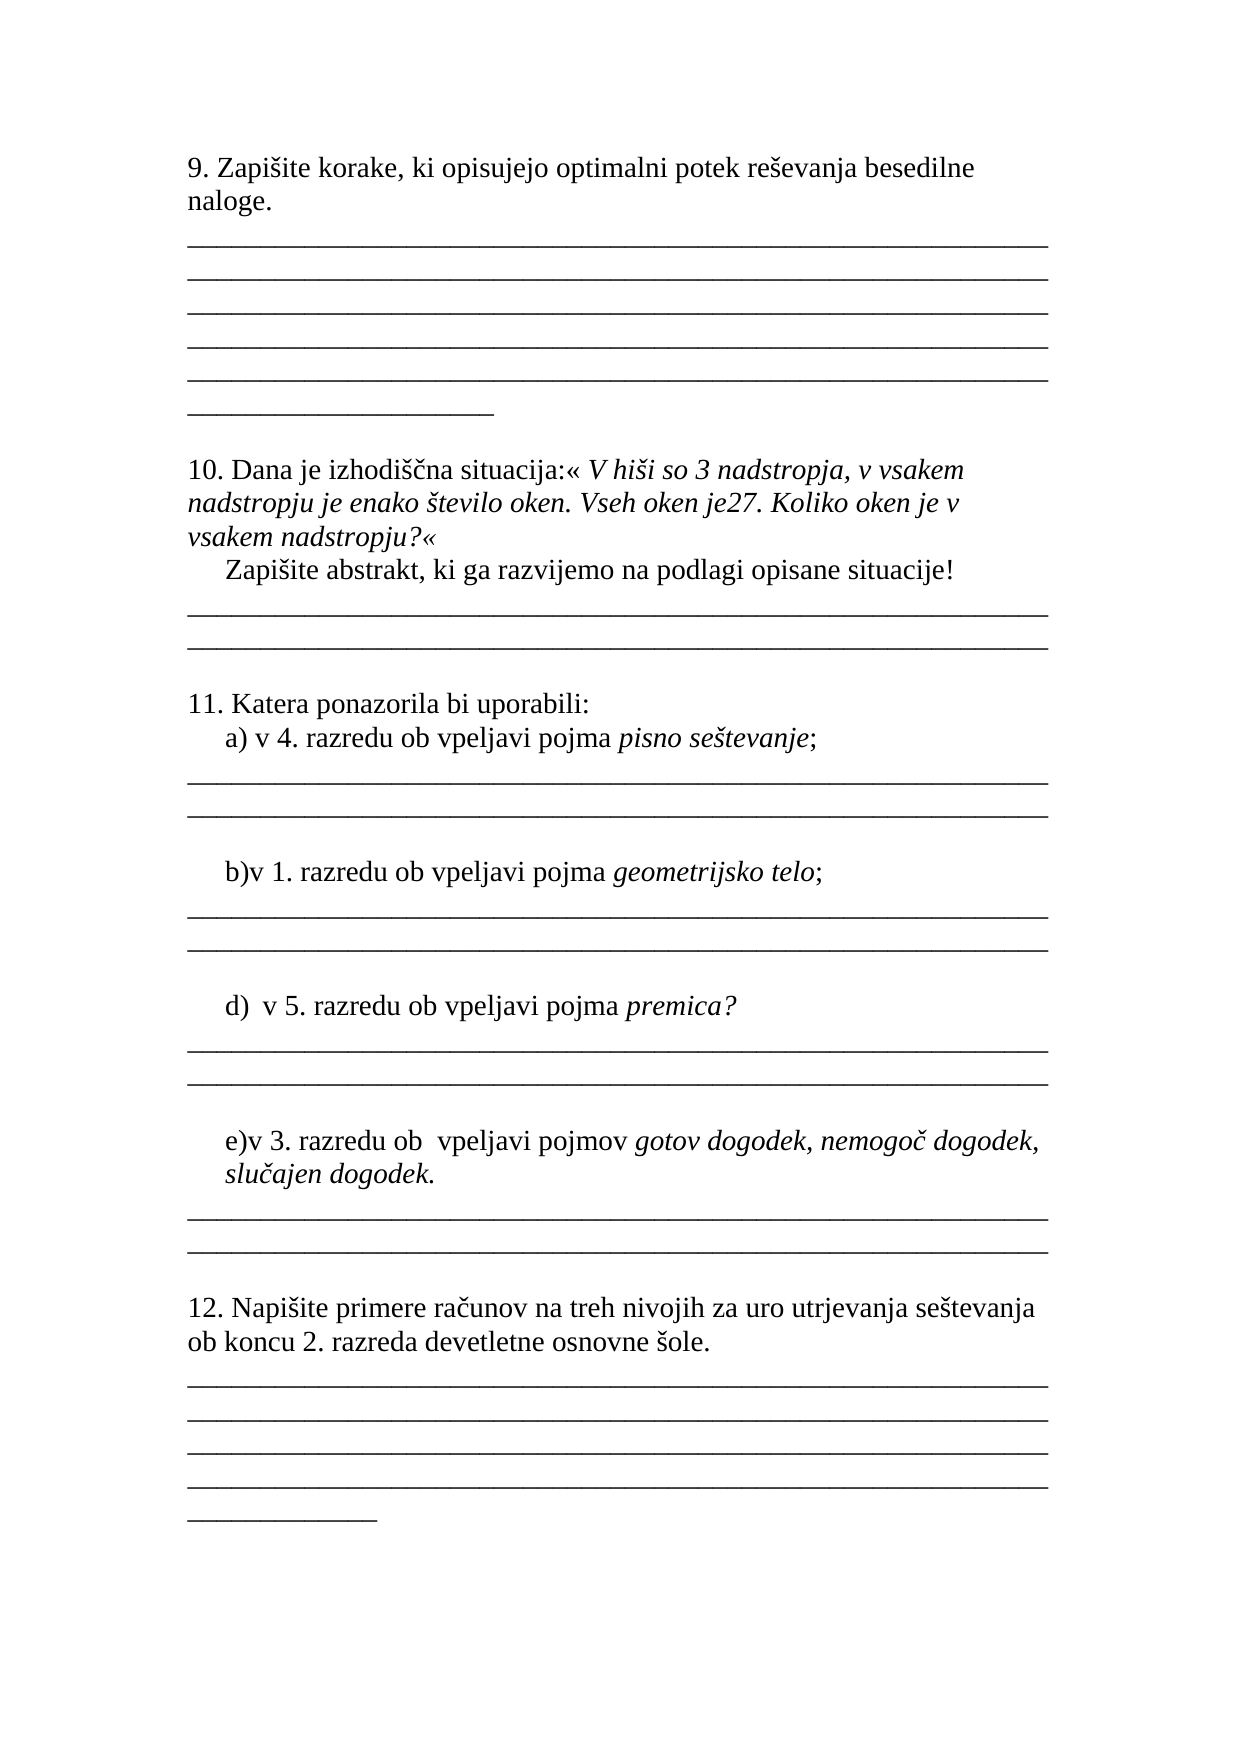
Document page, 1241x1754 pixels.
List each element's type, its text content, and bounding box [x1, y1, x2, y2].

text ______________________________________________________________________________________________________________________ [187, 586, 1053, 653]
text 11. Katera ponazorila bi uporabili: [187, 687, 1053, 720]
text b)v 1. razredu ob vpeljavi pojma geometrijsko telo; [225, 854, 1053, 888]
list v 5. razredu ob vpeljavi pojma premica? [225, 988, 1053, 1022]
text ______________________________________________________________________________________________________________________ [187, 888, 1053, 955]
text 10. Dana je izhodiščna situacija:« V hiši so 3 nadstropja, v vsakem nadstropju je enako število oken. Vseh oken je27. Koliko oken je v vsakem nadstropju?« [187, 452, 1053, 552]
text 9. Zapišite korake, ki opisujejo optimalni potek reševanja besedilne naloge. [187, 150, 1053, 217]
text 12. Napišite primere računov na treh nivojih za uro utrjevanja seštevanja ob koncu 2. razreda devetletne osnovne šole. [187, 1290, 1053, 1357]
text ______________________________________________________________________________________________________________________ [187, 1022, 1053, 1089]
text e)v 3. razredu ob vpeljavi pojmov gotov dogodek, nemogoč dogodek, slučajen dogodek. [225, 1123, 1053, 1190]
text ____________________________________________________________________________________________________________________________________________________________________________________________________________________________________________________________________________________________________________________________ [187, 217, 1053, 418]
text ______________________________________________________________________________________________________________________ [187, 754, 1053, 821]
text _________________________________________________________________________________________________________________________________________________________________________________________________________________________________________________________ [187, 1357, 1053, 1525]
text Zapišite abstrakt, ki ga razvijemo na podlagi opisane situacije! [225, 552, 1053, 586]
text ______________________________________________________________________________________________________________________ [187, 1190, 1053, 1257]
text a) v 4. razredu ob vpeljavi pojma pisno seštevanje; [225, 720, 1053, 754]
